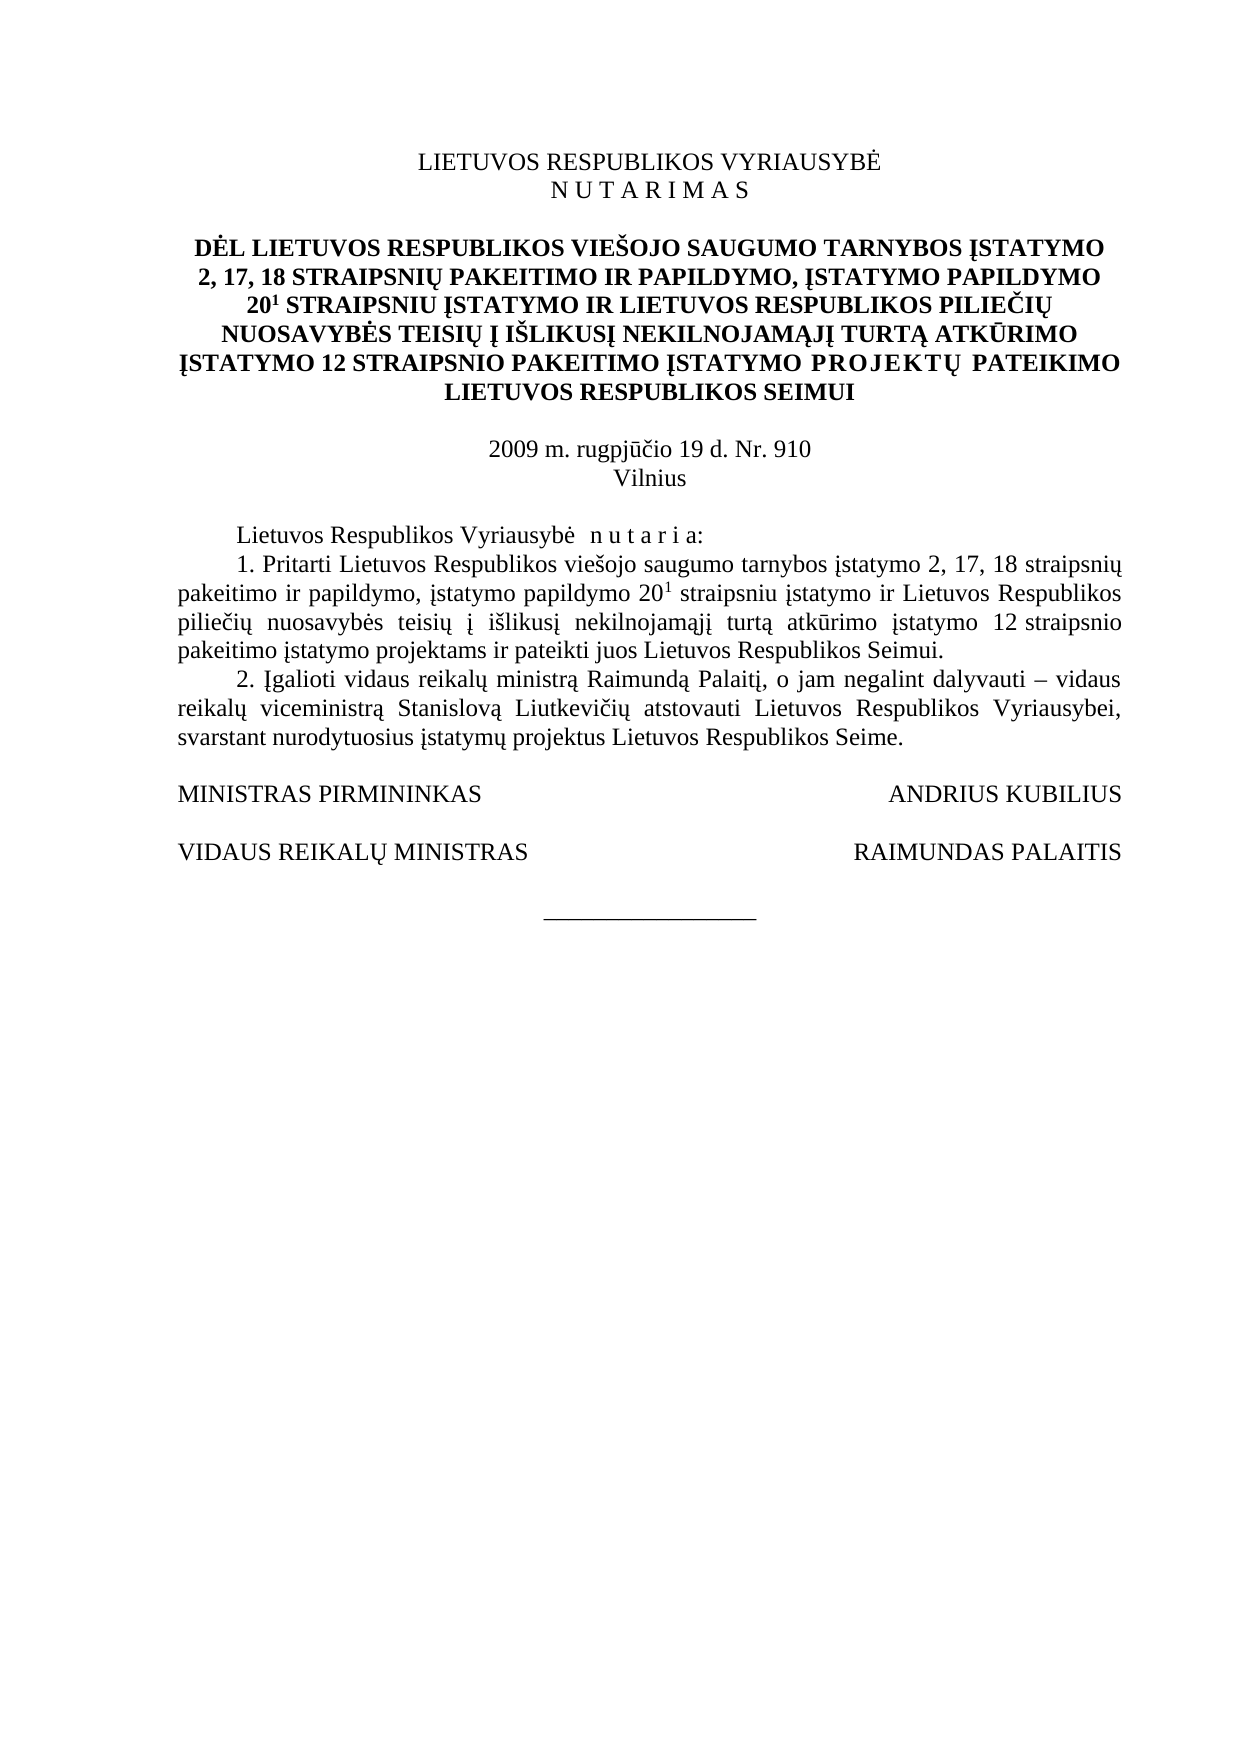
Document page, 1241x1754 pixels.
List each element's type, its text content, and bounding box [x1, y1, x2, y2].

text MINISTRAS PIRMININKAS ANDRIUS KUBILIUS [177, 779, 1122, 808]
text Lietuvos Respublikos Vyriausybė [177, 147, 1122, 176]
text 2009 m. rugpjūčio 19 d. Nr. 910 [177, 434, 1122, 463]
text DĖL LIETUVOS RESPUBLIKOS VIEŠOJO SAUGUMO TARNYBOS ĮSTATYMO 2, 17, 18 STRAIPSNIŲ PAKEITIMO IR PAPILDYMO, ĮSTATYMO PAPILDYMO 201 STRAIPSNIU ĮSTATYMO IR LIETUVOS RESPUBLIKOS PILIEČIŲ NUOSAVYBĖS TEISIŲ Į IŠLIKUSĮ NEKILNOJAMĄJĮ TURTĄ ATKŪRIMO ĮSTATYMO 12 straipsnio pakeitimo ĮSTATYMO PROJEKTŲ PATEIKIMO LIETUVOS RESPUBLIKOS SEIMUI [177, 233, 1122, 406]
text 2. Įgalioti vidaus reikalų ministrą Raimundą Palaitį, o jam negalint dalyvauti – vidaus reikalų viceministrą Stanislovą Liutkevičių atstovauti Lietuvos Respublikos Vyriausybei, svarstant nurodytuosius įstatymų projektus Lietuvos Respublikos Seime. [177, 664, 1122, 751]
text Vilnius [177, 463, 1122, 492]
text VIDAUS REIKALŲ MINISTRAS RAIMUNDAS PALAITIS [177, 837, 1122, 866]
text Lietuvos Respublikos Vyriausybė nutaria: [177, 521, 1122, 549]
text _________________ [177, 894, 1122, 923]
text 1. Pritarti Lietuvos Respublikos viešojo saugumo tarnybos įstatymo 2, 17, 18 straipsnių pakeitimo ir papildymo, įstatymo papildymo 201 straipsniu įstatymo ir Lietuvos Respublikos piliečių nuosavybės teisių į išlikusį nekilnojamąjį turtą atkūrimo įstatymo 12 straipsnio pakeitimo įstatymo projektams ir pateikti juos Lietuvos Respublikos Seimui. [177, 549, 1122, 664]
text NUTARIMAS [177, 176, 1122, 204]
